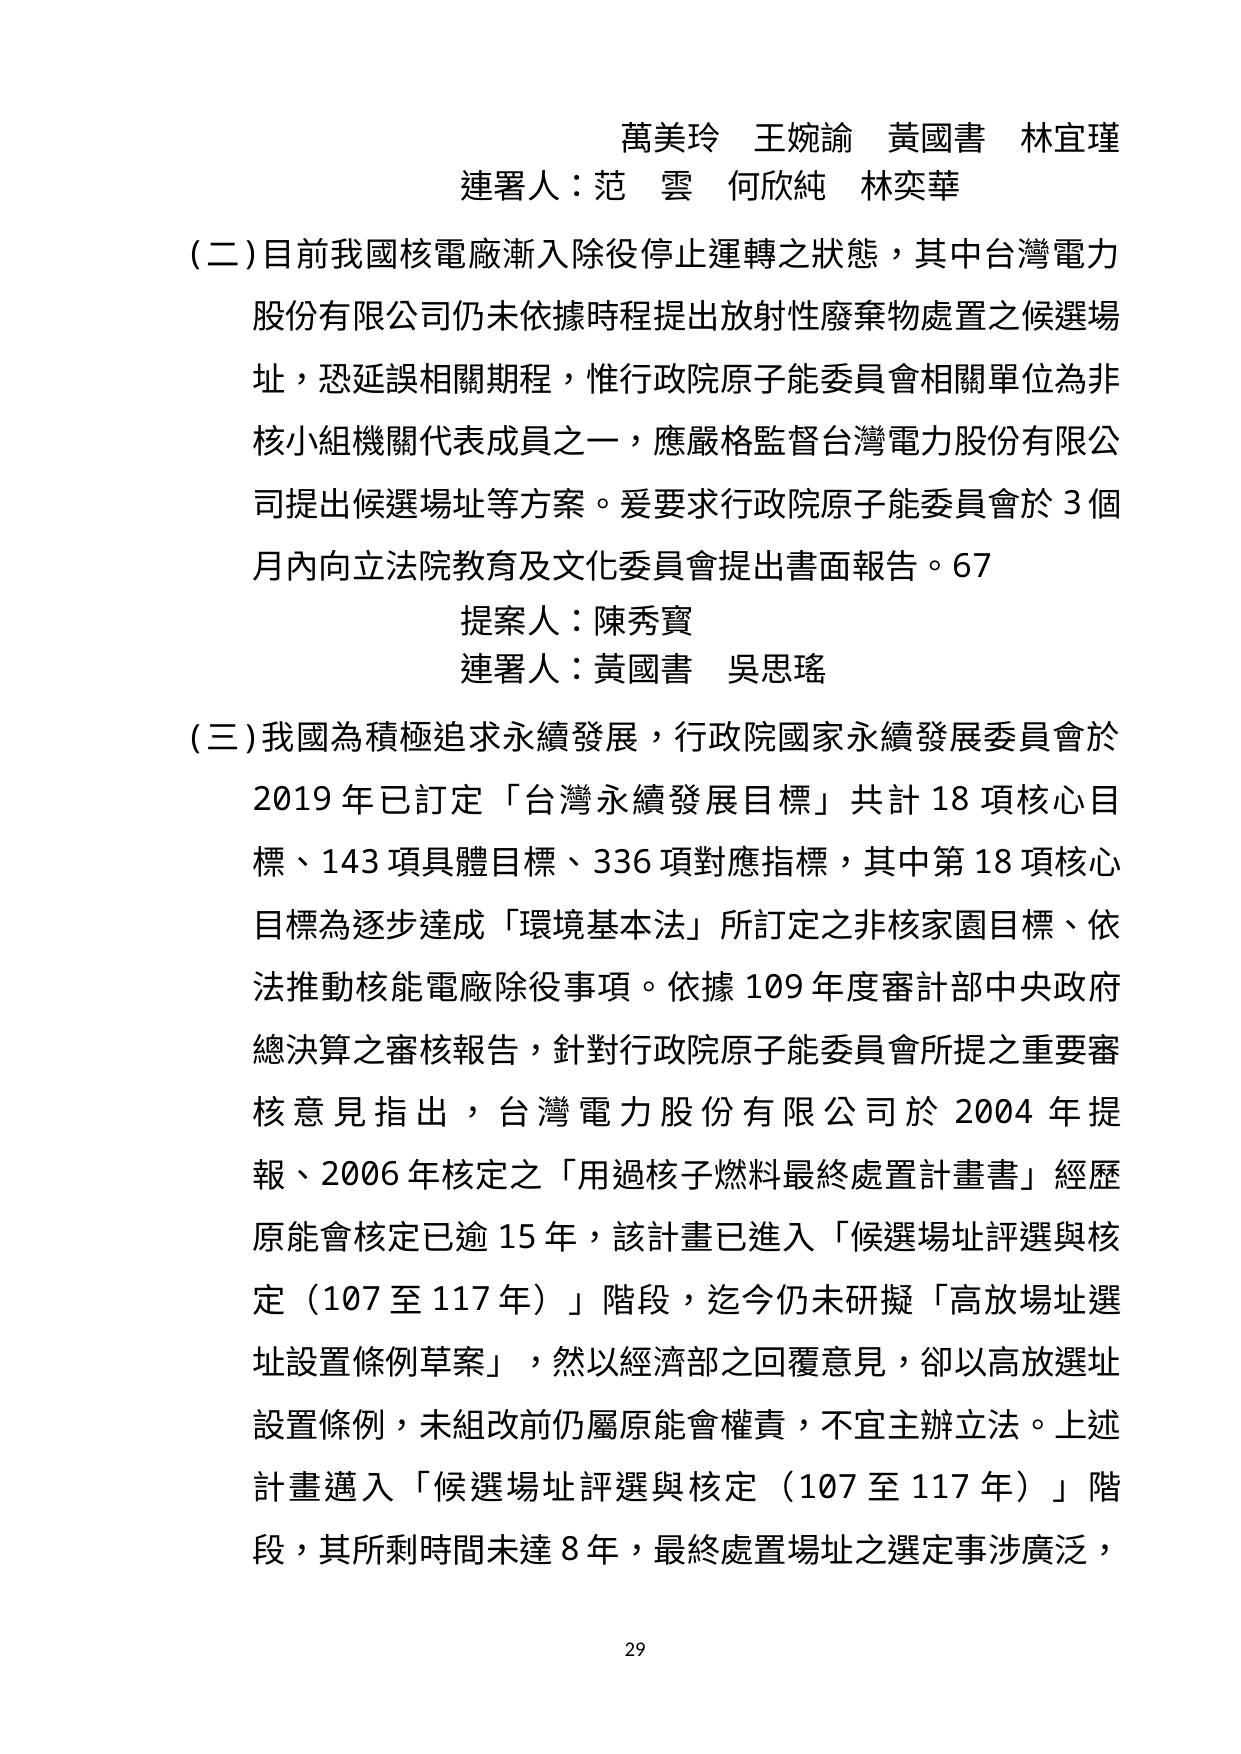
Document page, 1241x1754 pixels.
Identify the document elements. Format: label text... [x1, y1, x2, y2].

text (二)目前我國核電廠漸入除役停止運轉之狀態，其中台灣電力股份有限公司仍未依據時程提出放射性廢棄物處置之候選場址，恐延誤相關期程，惟行政院原子能委員會相關單位為非核小組機關代表成員之一，應嚴格監督台灣電力股份有限公司提出候選場址等方案。爰要求行政院原子能委員會於3個月內向立法院教育及文化委員會提出書面報告。67 [185, 221, 1122, 596]
text 連署人：黃國書 吳思瑤 [460, 643, 1122, 691]
text 連署人：范 雲 何欣純 林奕華 [460, 160, 1122, 208]
text 萬美玲 王婉諭 黃國書 林宜瑾 [460, 112, 1122, 160]
text (三)我國為積極追求永續發展，行政院國家永續發展委員會於2019年已訂定「台灣永續發展目標」共計18項核心目標、143項具體目標、336項對應指標，其中第18項核心目標為逐步達成「環境基本法」所訂定之非核家園目標、依法推動核能電廠除役事項。依據109年度審計部中央政府總決算之審核報告，針對行政院原子能委員會所提之重要審核意見指出，台灣電力股份有限公司於2004年提報、2006年核定之「用過核子燃料最終處置計畫書」經歷原能會核定已逾15年，該計畫已進入「候選場址評選與核定（107至117年）」階段，迄今仍未研擬「高放場址選址設置條例草案」，然以經濟部之回覆意見，卻以高放選址設置條例，未組改前仍屬原能會權責，不宜主辦立法。上述計畫邁入「候選場址評選與核定（107至117年）」階段，其所剩時間未達8年，最終處置場址之選定事涉廣泛， [185, 704, 1122, 1579]
text 提案人：陳秀寳 [460, 596, 1122, 643]
